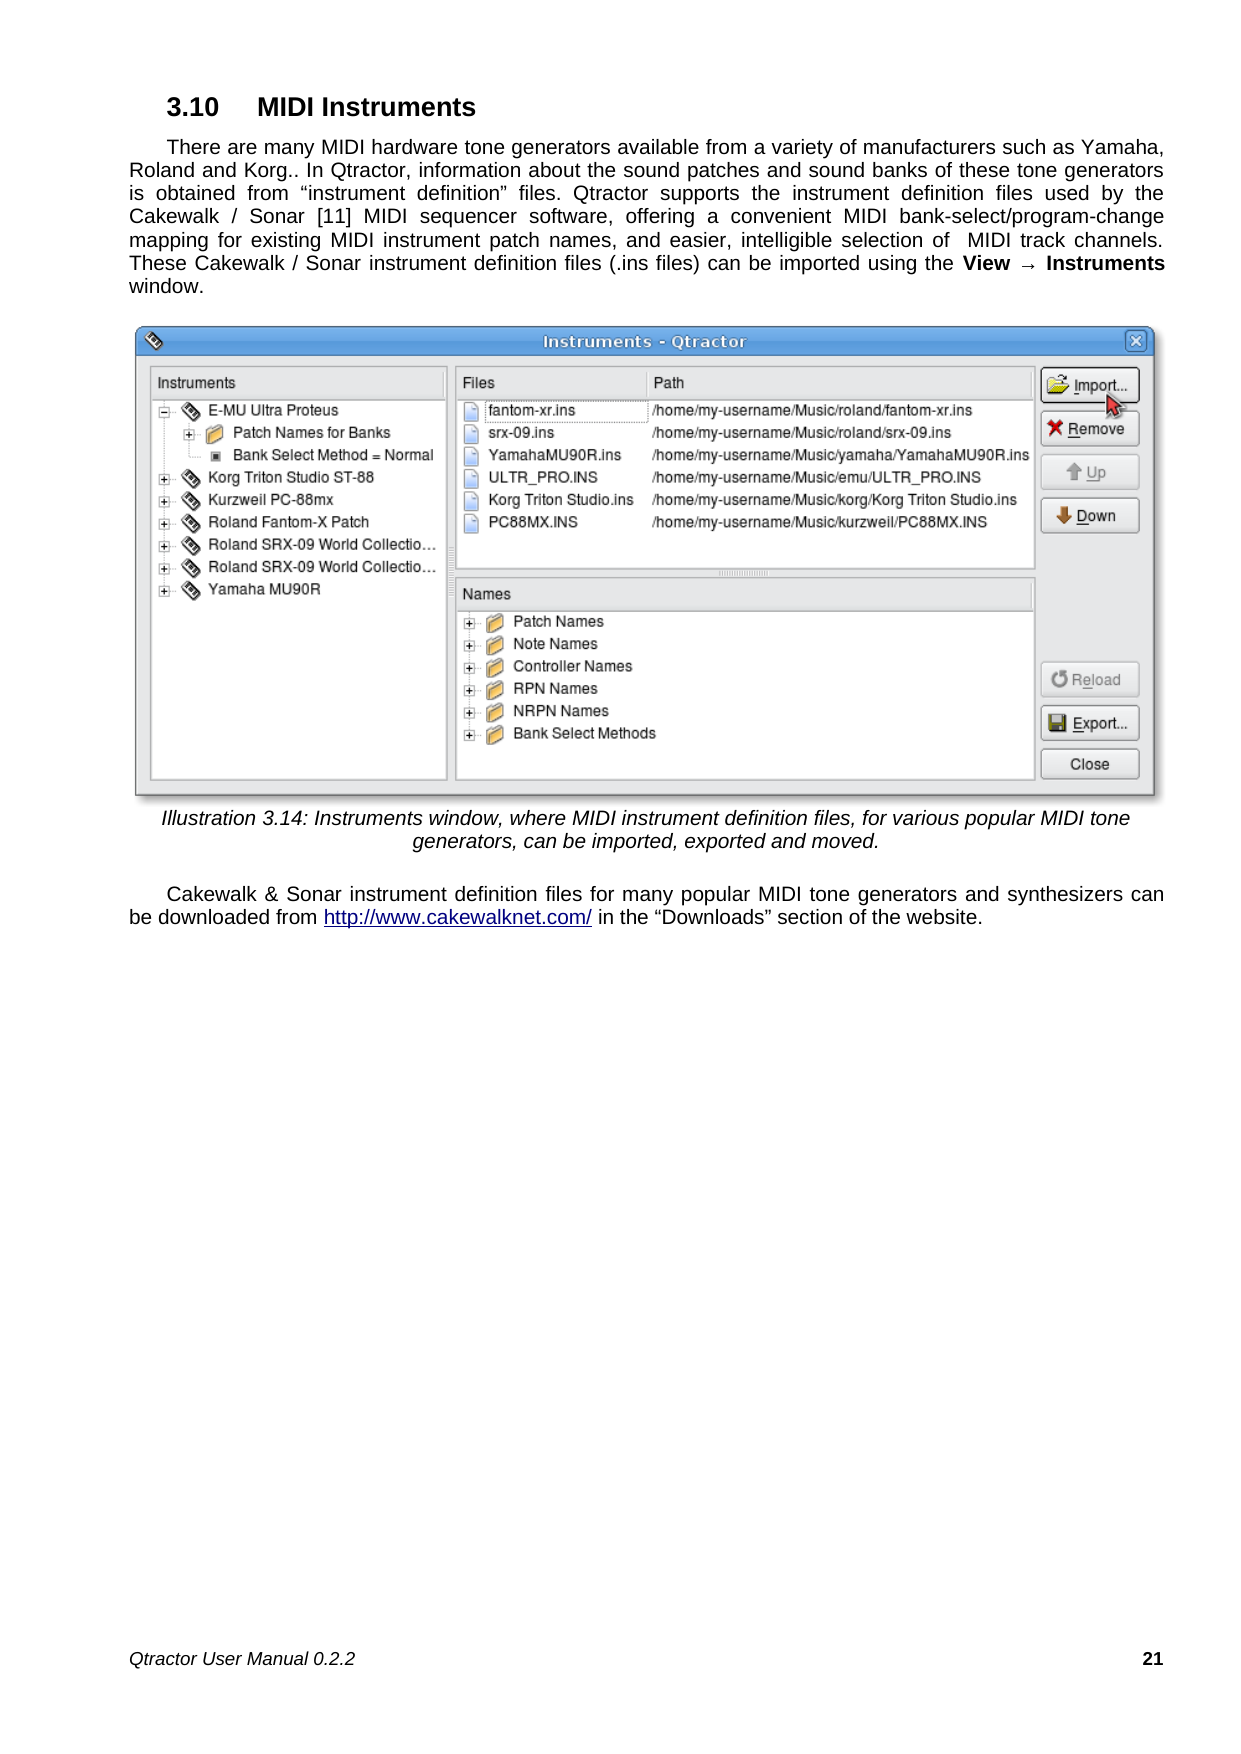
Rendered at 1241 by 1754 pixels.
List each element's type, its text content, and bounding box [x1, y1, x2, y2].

text Cakewalk & Sonar instrument definition files for many popular MIDI tone generators and synthesizers can be downloaded from http://www.cakewalknet.com/ in the “Downloads” section of the website. [129, 853, 1166, 929]
subtitle MIDI Instruments [129, 91, 1166, 122]
text Illustration 3.14: Instruments window, where MIDI instrument definition files, for various popular MIDI tone generators, can be imported, exported and moved. [129, 807, 1166, 853]
text There are many MIDI hardware tone generators available from a variety of manufacturers such as Yamaha, Roland and Korg.. In Qtractor, information about the sound patches and sound banks of these tone generators is obtained from “instrument definition” files. Qtractor supports the instrument definition files used by the Cakewalk / Sonar [11] MIDI sequencer software, offering a convenient MIDI bank-select/program-change mapping for existing MIDI instrument patch names, and easier, intelligible selection of MIDI track channels. These Cakewalk / Sonar instrument definition files (.ins files) can be imported using the View → Instruments window. [129, 135, 1166, 298]
picture [129, 320, 1166, 807]
